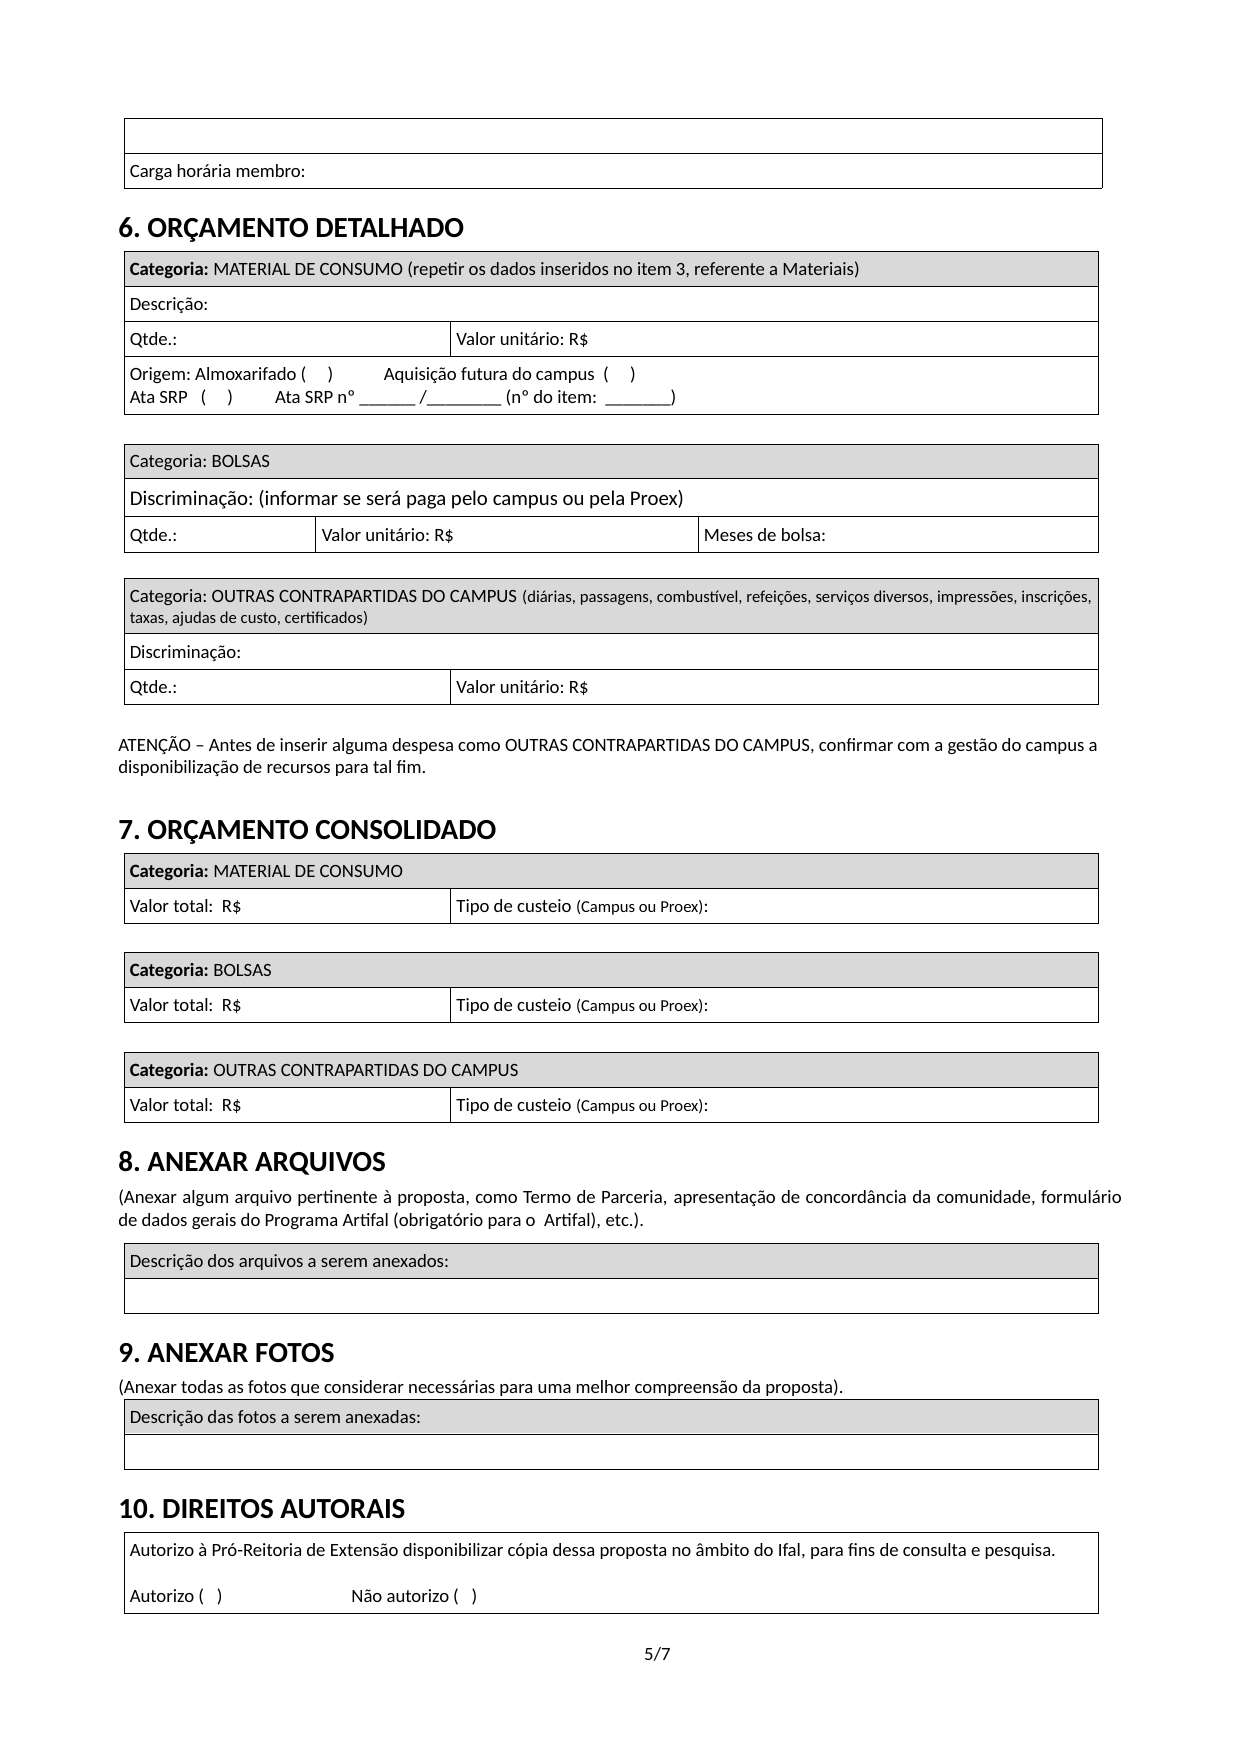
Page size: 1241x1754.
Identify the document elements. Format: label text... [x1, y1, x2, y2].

table_cell Carga horária membro: [125, 154, 1102, 188]
table_header Autorizo à Pró-Reitoria de Extensão disponibilizar cópia dessa proposta no âmbito do Ifal, para fins de consulta e pesquisa. Autorizo ( ) Não autorizo ( ) [125, 1533, 1098, 1613]
table_header Descrição das fotos a serem anexadas: [125, 1400, 1098, 1433]
table_header Categoria: OUTRAS CONTRAPARTIDAS DO CAMPUS [125, 1053, 1098, 1087]
table_cell Discriminação: [125, 634, 1098, 669]
table_cell Valor total: R$ [125, 988, 450, 1022]
table_cell [125, 1435, 1098, 1469]
table_header Categoria: MATERIAL DE CONSUMO [125, 854, 1098, 888]
table_cell Discriminação: (informar se será paga pelo campus ou pela Proex) [125, 479, 1098, 516]
text (Anexar algum arquivo pertinente à proposta, como Termo de Parceria, apresentação de concordância da comunidade, formulário de dados gerais do Programa Artifal (obrigatório para o Artifal), etc.). [118, 1185, 1122, 1231]
table_cell Tipo de custeio (Campus ou Proex): [451, 889, 1098, 922]
table_header Categoria: OUTRAS CONTRAPARTIDAS DO CAMPUS (diárias, passagens, combustível, refeições, serviços diversos, impressões, inscrições, taxas, ajudas de custo, certificados) [125, 579, 1098, 633]
subtitle 8. ANEXAR ARQUIVOS [118, 1143, 1122, 1179]
table_cell Valor total: R$ [125, 889, 450, 922]
table_cell Tipo de custeio (Campus ou Proex): [451, 1088, 1098, 1122]
subtitle 9. ANEXAR FOTOS [118, 1334, 1122, 1370]
table_cell [125, 1279, 1098, 1313]
table_header Categoria: BOLSAS [125, 953, 1098, 987]
text ATENÇÃO – Antes de inserir alguma despesa como OUTRAS CONTRAPARTIDAS DO CAMPUS, confirmar com a gestão do campus a disponibilização de recursos para tal fim. [118, 733, 1122, 778]
table_cell Valor unitário: R$ [316, 517, 698, 552]
subtitle 6. ORÇAMENTO DETALHADO [118, 209, 1122, 245]
subtitle 7. ORÇAMENTO CONSOLIDADO [118, 811, 1122, 847]
text (Anexar todas as fotos que considerar necessárias para uma melhor compreensão da proposta). [118, 1376, 1122, 1399]
table_header Descrição dos arquivos a serem anexados: [125, 1244, 1098, 1278]
table_header Categoria: BOLSAS [125, 445, 1098, 478]
table_cell Qtde.: [125, 670, 450, 704]
table_cell Valor unitário: R$ [451, 670, 1098, 704]
table_cell [125, 119, 1102, 153]
subtitle 10. DIREITOS AUTORAIS [118, 1490, 1122, 1526]
table_cell Valor total: R$ [125, 1088, 450, 1122]
table_cell Qtde.: [125, 322, 450, 356]
table_cell Tipo de custeio (Campus ou Proex): [451, 988, 1098, 1022]
table_cell Meses de bolsa: [699, 517, 1098, 552]
table_header Categoria: MATERIAL DE CONSUMO (repetir os dados inseridos no item 3, referente a Materiais) [125, 252, 1098, 286]
table_cell Valor unitário: R$ [451, 322, 1098, 356]
table_cell Descrição: [125, 287, 1098, 321]
table_cell Qtde.: [125, 517, 315, 552]
table_cell Origem: Almoxarifado ( ) Aquisição futura do campus ( ) Ata SRP ( ) Ata SRP nº ______ /________ (nº do item: _______) [125, 357, 1098, 414]
